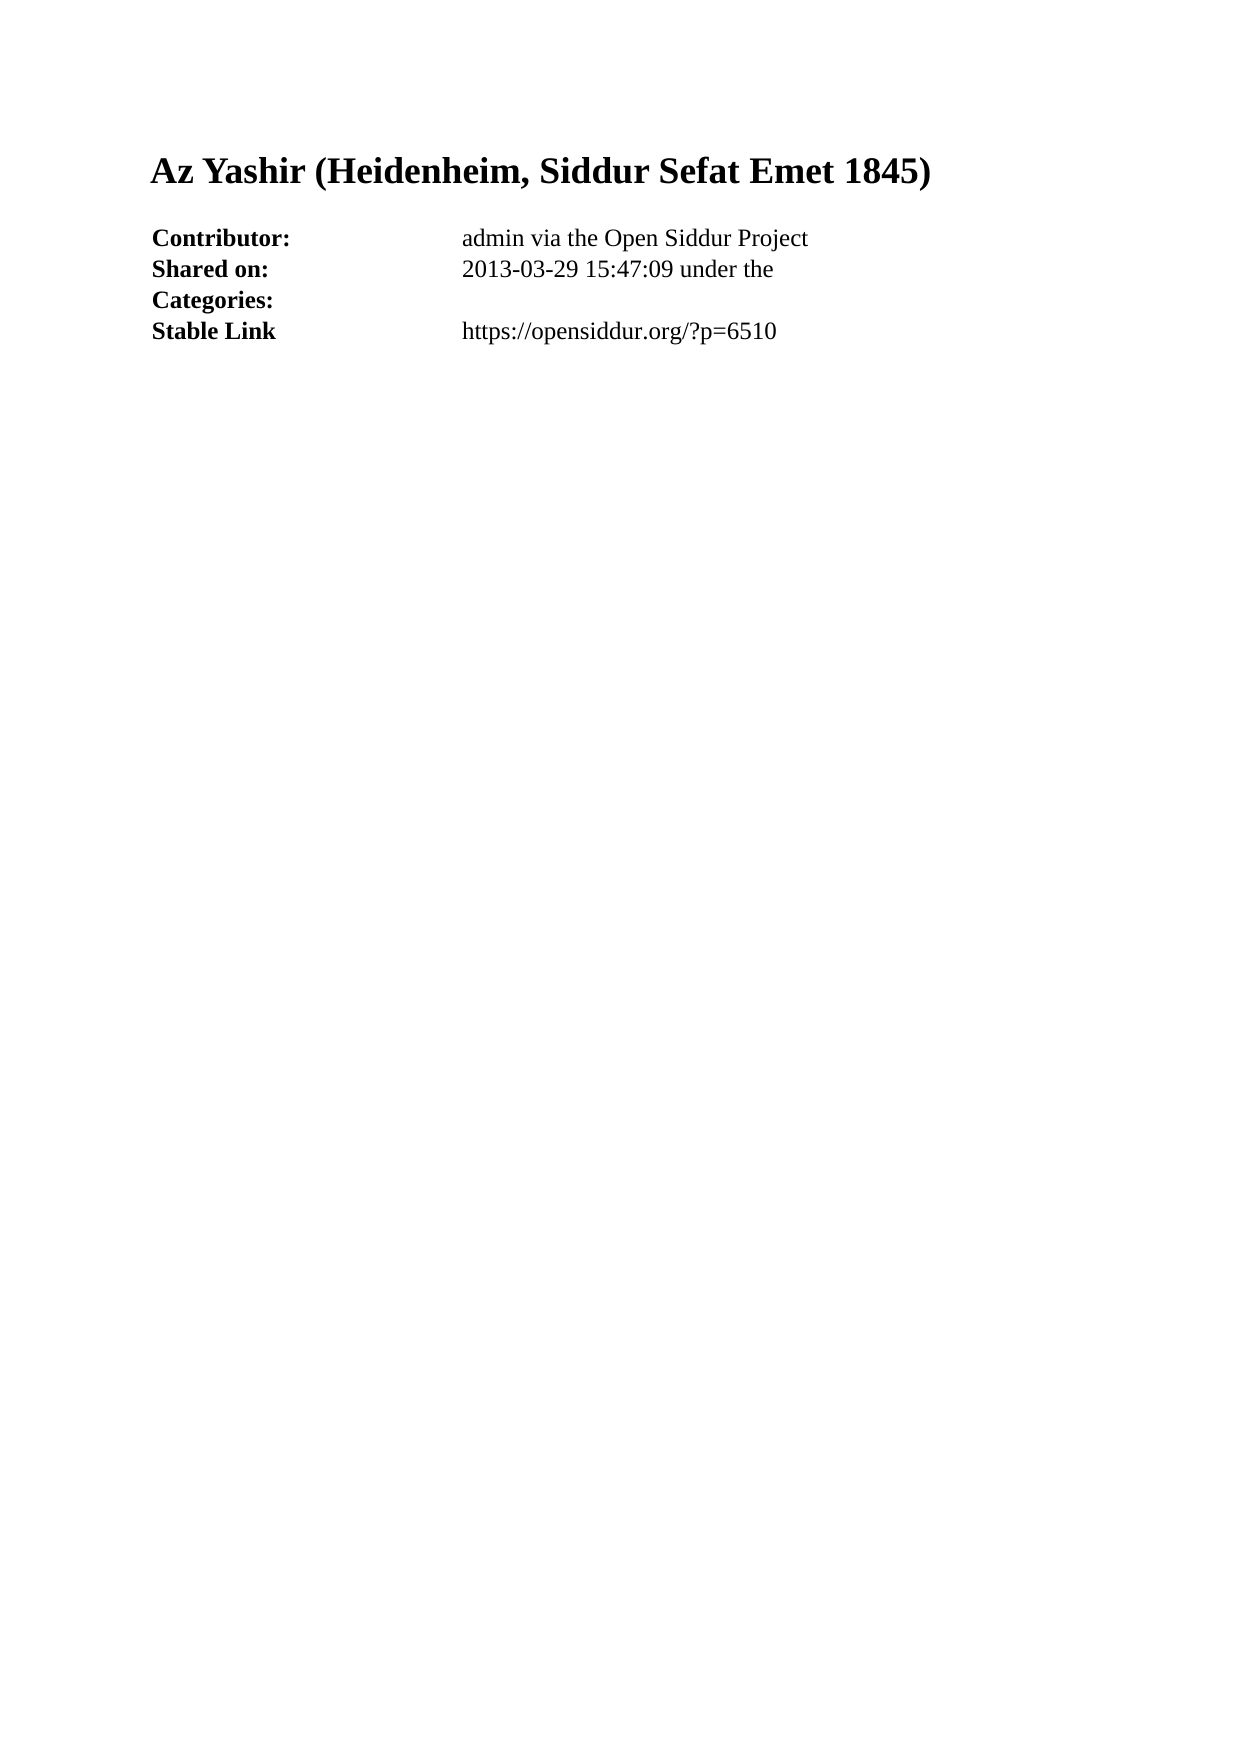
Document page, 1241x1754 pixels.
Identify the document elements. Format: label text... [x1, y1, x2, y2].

table_cell Categories: [150, 284, 460, 315]
table_cell https://opensiddur.org/?p=6510 [460, 315, 1090, 346]
table_cell Stable Link [150, 315, 460, 346]
table_header Contributor: [150, 223, 460, 253]
table_header admin via the Open Siddur Project [460, 223, 1090, 253]
subtitle Az Yashir (Heidenheim, Siddur Sefat Emet 1845) [150, 150, 1090, 192]
table_cell Shared on: [150, 254, 460, 284]
table_cell [460, 284, 1090, 315]
table_cell 2013-03-29 15:47:09 under the [460, 254, 1090, 284]
